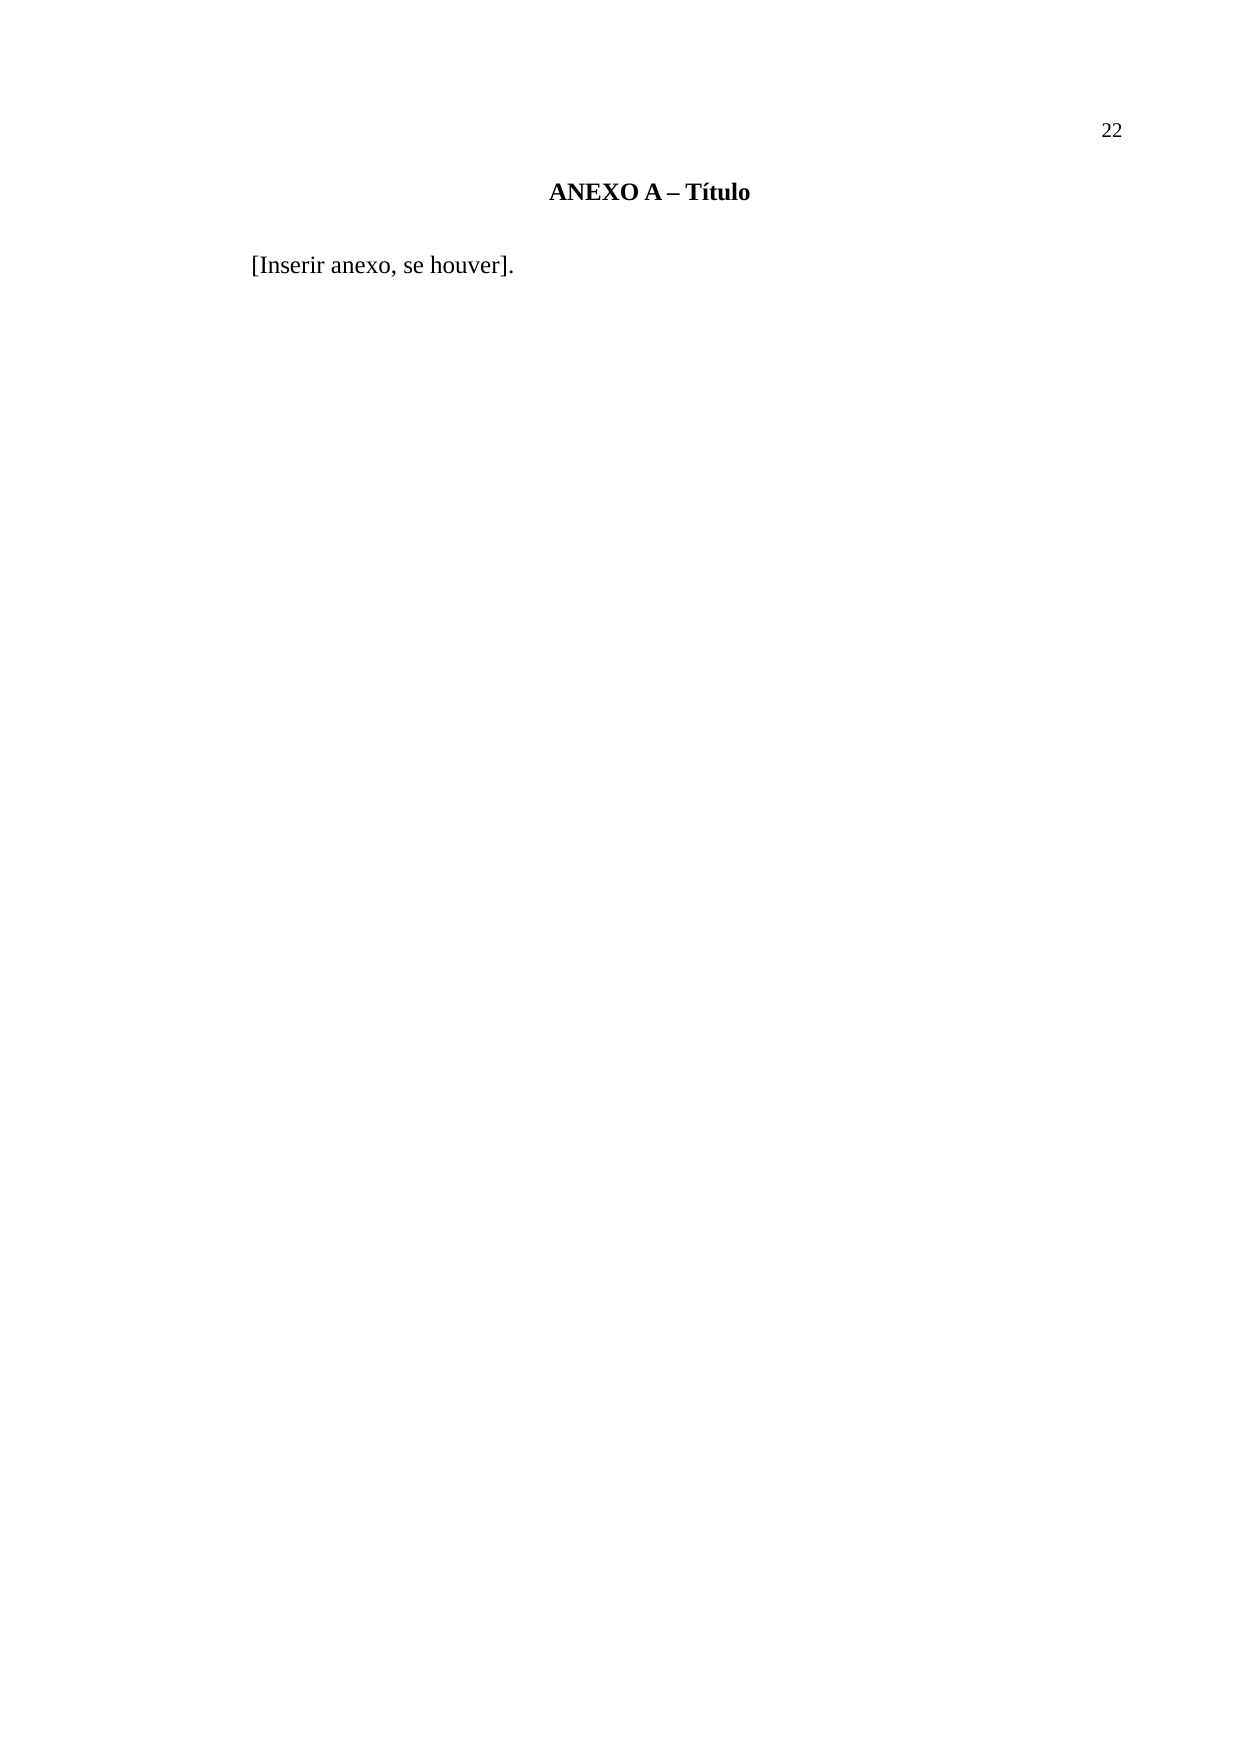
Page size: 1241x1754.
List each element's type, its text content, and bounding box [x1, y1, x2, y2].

subtitle ANEXO A – Título [177, 177, 1122, 206]
text [Inserir anexo, se houver]. [177, 250, 1122, 278]
